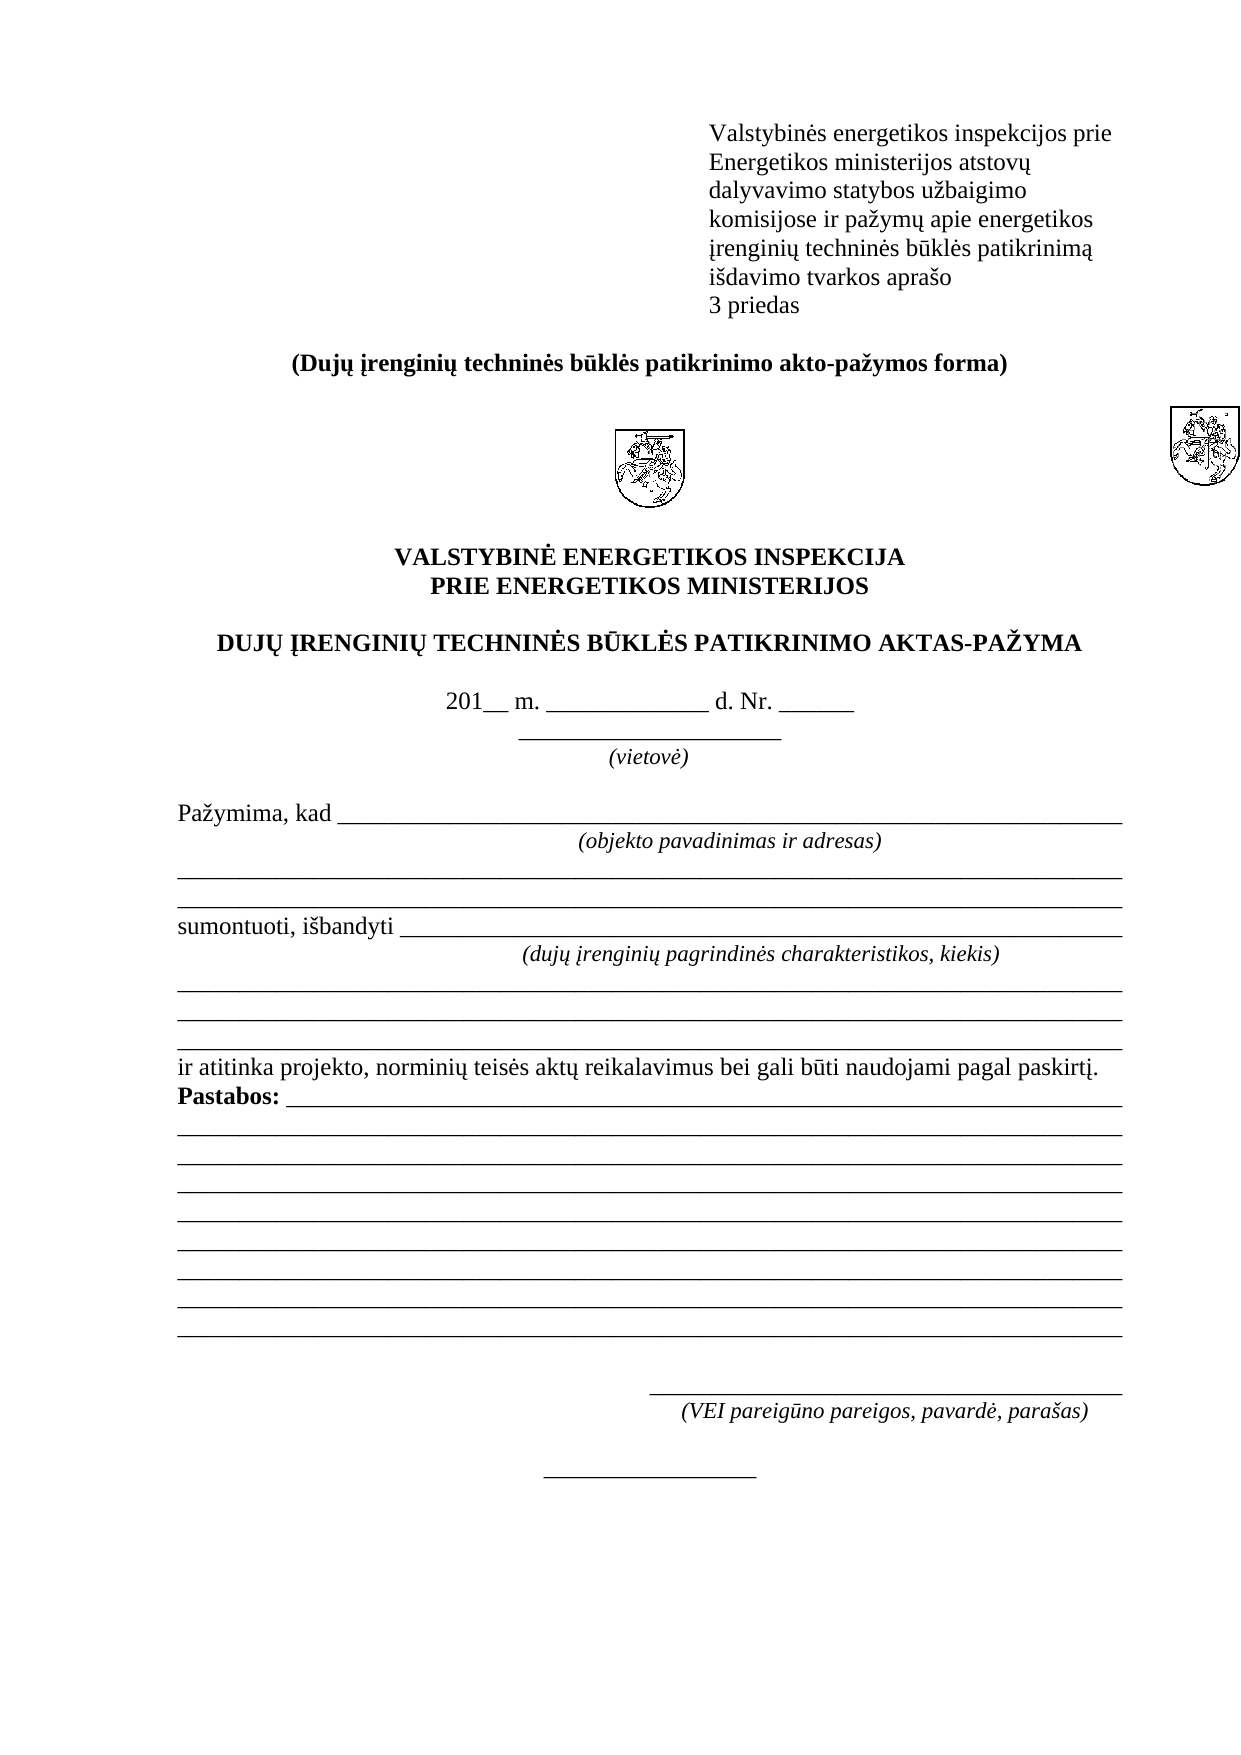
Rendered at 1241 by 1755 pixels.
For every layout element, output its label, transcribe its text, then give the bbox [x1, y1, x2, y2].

text _ [177, 995, 1122, 1020]
text _ [177, 1254, 1122, 1279]
text PRIE ENERGETIKOS MINISTERIJOS [177, 571, 1122, 599]
text _____________________ [177, 714, 1122, 743]
text _ [177, 1110, 1122, 1135]
text _ [177, 1225, 1122, 1250]
text _ [177, 1311, 1122, 1336]
text (VEI pareigūno pareigos, pavardė, parašas) [649, 1397, 1122, 1424]
text _________________ [177, 1452, 1122, 1481]
text komisijose ir pažymų apie energetikos [177, 204, 1122, 233]
text _ [177, 882, 1122, 907]
text _ [177, 853, 1122, 878]
text (herbas) [177, 406, 1122, 513]
text _ [177, 1024, 1122, 1049]
text išdavimo tvarkos aprašo [177, 262, 1122, 291]
text _ [177, 1139, 1122, 1164]
text Energetikos ministerijos atstovų [177, 147, 1122, 176]
text Pažymima, kad [177, 798, 1122, 827]
text 3 priedas [177, 291, 1122, 319]
text _ [177, 1196, 1122, 1221]
text ir atitinka projekto, norminių teisės aktų reikalavimus bei gali būti naudojami pagal paskirtį. [177, 1052, 1122, 1081]
text Valstybinės energetikos inspekcijos prie [177, 118, 1122, 147]
text _ [177, 1167, 1122, 1192]
text _ [177, 966, 1122, 991]
text įrenginių techninės būklės patikrinimą [177, 233, 1122, 262]
text _ [649, 1369, 1122, 1394]
text DUJŲ ĮRENGINIŲ TECHNINĖS BŪKLĖS PATIKRINIMO AKTAS-PAŽYMA [177, 628, 1122, 657]
text dalyvavimo statybos užbaigimo [177, 176, 1122, 204]
text VALSTYBINĖ ENERGETIKOS INSPEKCIJA [177, 542, 1122, 571]
text 201__ m. _____________ d. Nr. ______ [177, 686, 1122, 714]
text Pastabos: [177, 1081, 1122, 1110]
text _ [177, 1282, 1122, 1307]
text (vietovė) [177, 743, 1122, 770]
text (dujų įrenginių pagrindinės charakteristikos, kiekis) [402, 940, 1122, 966]
text (objekto pavadinimas ir adresas) [340, 827, 1122, 853]
text sumontuoti, išbandyti [177, 911, 1122, 940]
text (Dujų įrenginių techninės būklės patikrinimo akto-pažymos forma) [177, 348, 1122, 377]
